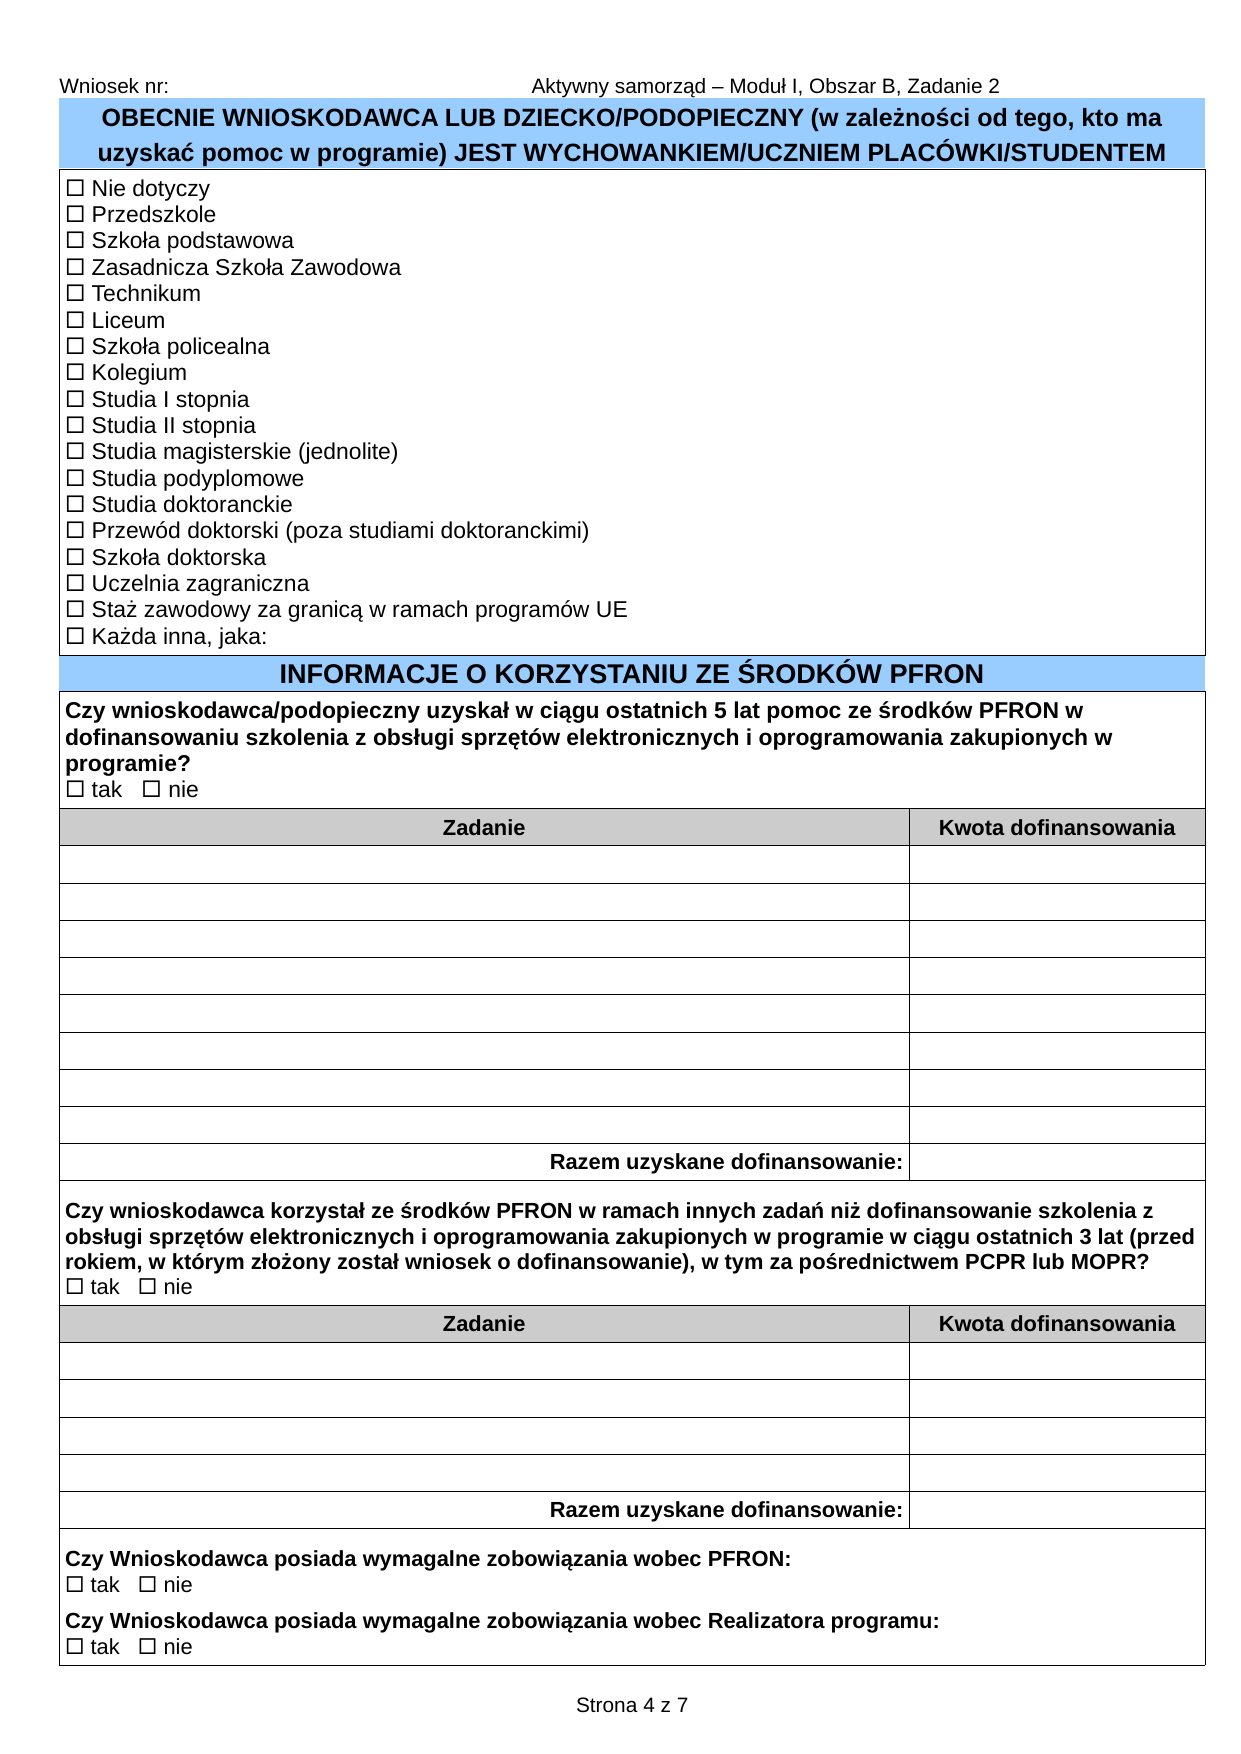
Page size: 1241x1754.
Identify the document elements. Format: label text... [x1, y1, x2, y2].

table_cell [910, 995, 1205, 1031]
table_cell [910, 1343, 1205, 1379]
table_cell [60, 1418, 909, 1454]
table_cell [60, 846, 909, 883]
table_header  Nie dotyczy  Przedszkole  Szkoła podstawowa  Zasadnicza Szkoła Zawodowa  Technikum  Liceum  Szkoła policealna  Kolegium  Studia I stopnia  Studia II stopnia  Studia magisterskie (jednolite)  Studia podyplomowe  Studia doktoranckie  Przewód doktorski (poza studiami doktoranckimi)  Szkoła doktorska  Uczelnia zagraniczna  Staż zawodowy za granicą w ramach programów UE  Każda inna, jaka: [60, 170, 1205, 655]
table_cell [60, 1033, 909, 1068]
table_cell [910, 921, 1205, 957]
table_cell [910, 1070, 1205, 1106]
table_cell [60, 1343, 909, 1379]
table_cell Czy Wnioskodawca posiada wymagalne zobowiązania wobec PFRON:  tak  nie Czy Wnioskodawca posiada wymagalne zobowiązania wobec Realizatora programu:  tak  nie [60, 1529, 1205, 1664]
table_cell [910, 1380, 1205, 1416]
table_cell [60, 884, 909, 920]
table_cell Zadanie [60, 809, 909, 845]
table_cell [910, 1418, 1205, 1454]
table_cell Kwota dofinansowania [910, 809, 1205, 845]
table_cell [60, 1455, 909, 1491]
table_cell [910, 884, 1205, 920]
table_cell Razem uzyskane dofinansowanie: [60, 1492, 909, 1528]
table_cell [60, 921, 909, 957]
table_header Czy wnioskodawca/podopieczny uzyskał w ciągu ostatnich 5 lat pomoc ze środków PFRON w dofinansowaniu szkolenia z obsługi sprzętów elektronicznych i oprogramowania zakupionych w programie?  tak  nie [60, 692, 1205, 808]
subtitle OBECNIE WNIOSKODAWCA LUB DZIECKO/PODOPIECZNY (w zależności od tego, kto ma uzyskać pomoc w programie) JEST WYCHOWANKIEM/UCZNIEM PLACÓWKI/STUDENTEM [59, 98, 1205, 168]
table_cell [60, 1107, 909, 1143]
subtitle INFORMACJE O KORZYSTANIU ZE ŚRODKÓW PFRON [59, 656, 1205, 691]
table_cell [910, 1492, 1205, 1528]
table_cell Razem uzyskane dofinansowanie: [60, 1144, 909, 1180]
table_cell [60, 1380, 909, 1416]
table_cell [910, 846, 1205, 883]
table_cell [910, 1455, 1205, 1491]
table_cell Zadanie [60, 1306, 909, 1342]
table_cell [910, 1107, 1205, 1143]
table_cell [910, 958, 1205, 994]
table_cell [60, 1070, 909, 1106]
table_cell [60, 995, 909, 1031]
table_cell [910, 1033, 1205, 1068]
table_cell [910, 1144, 1205, 1180]
table_cell Kwota dofinansowania [910, 1306, 1205, 1342]
table_cell Czy wnioskodawca korzystał ze środków PFRON w ramach innych zadań niż dofinansowanie szkolenia z obsługi sprzętów elektronicznych i oprogramowania zakupionych w programie w ciągu ostatnich 3 lat (przed rokiem, w którym złożony został wniosek o dofinansowanie), w tym za pośrednictwem PCPR lub MOPR?  tak  nie [60, 1181, 1205, 1305]
table_cell [60, 958, 909, 994]
